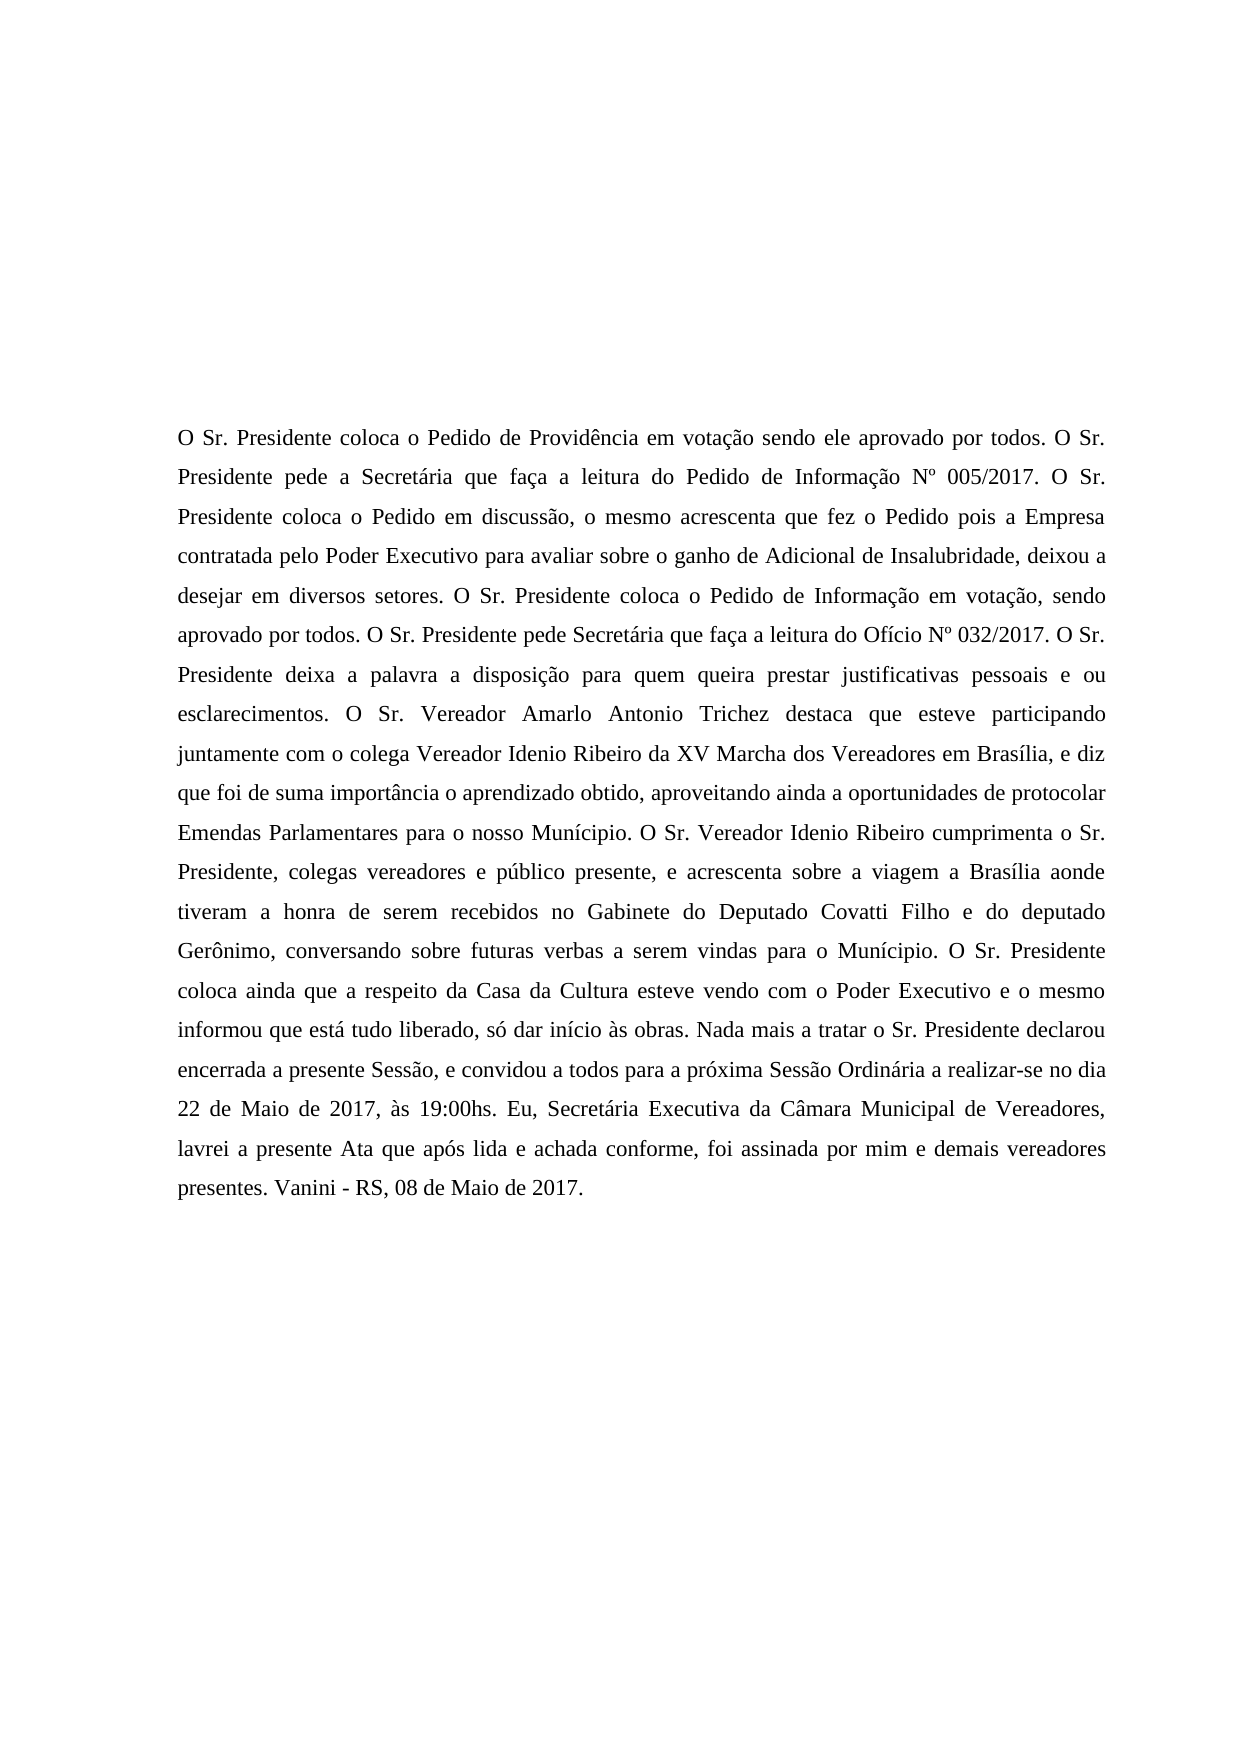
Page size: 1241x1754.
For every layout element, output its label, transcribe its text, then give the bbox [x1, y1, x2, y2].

text O Sr. Presidente coloca o Pedido de Providência em votação sendo ele aprovado por todos. O Sr. Presidente pede a Secretária que faça a leitura do Pedido de Informação Nº 005/2017. O Sr. Presidente coloca o Pedido em discussão, o mesmo acrescenta que fez o Pedido pois a Empresa contratada pelo Poder Executivo para avaliar sobre o ganho de Adicional de Insalubridade, deixou a desejar em diversos setores. O Sr. Presidente coloca o Pedido de Informação em votação, sendo aprovado por todos. O Sr. Presidente pede Secretária que faça a leitura do Ofício Nº 032/2017. O Sr. Presidente deixa a palavra a disposição para quem queira prestar justificativas pessoais e ou esclarecimentos. O Sr. Vereador Amarlo Antonio Trichez destaca que esteve participando juntamente com o colega Vereador Idenio Ribeiro da XV Marcha dos Vereadores em Brasília, e diz que foi de suma importância o aprendizado obtido, aproveitando ainda a oportunidades de protocolar Emendas Parlamentares para o nosso Munícipio. O Sr. Vereador Idenio Ribeiro cumprimenta o Sr. Presidente, colegas vereadores e público presente, e acrescenta sobre a viagem a Brasília aonde tiveram a honra de serem recebidos no Gabinete do Deputado Covatti Filho e do deputado Gerônimo, conversando sobre futuras verbas a serem vindas para o Munícipio. O Sr. Presidente coloca ainda que a respeito da Casa da Cultura esteve vendo com o Poder Executivo e o mesmo informou que está tudo liberado, só dar início às obras. Nada mais a tratar o Sr. Presidente declarou encerrada a presente Sessão, e convidou a todos para a próxima Sessão Ordinária a realizar-se no dia 22 de Maio de 2017, às 19:00hs. Eu, Secretária Executiva da Câmara Municipal de Vereadores, lavrei a presente Ata que após lida e achada conforme, foi assinada por mim e demais vereadores presentes. Vanini - RS, 08 de Maio de 2017. [177, 424, 1107, 1200]
